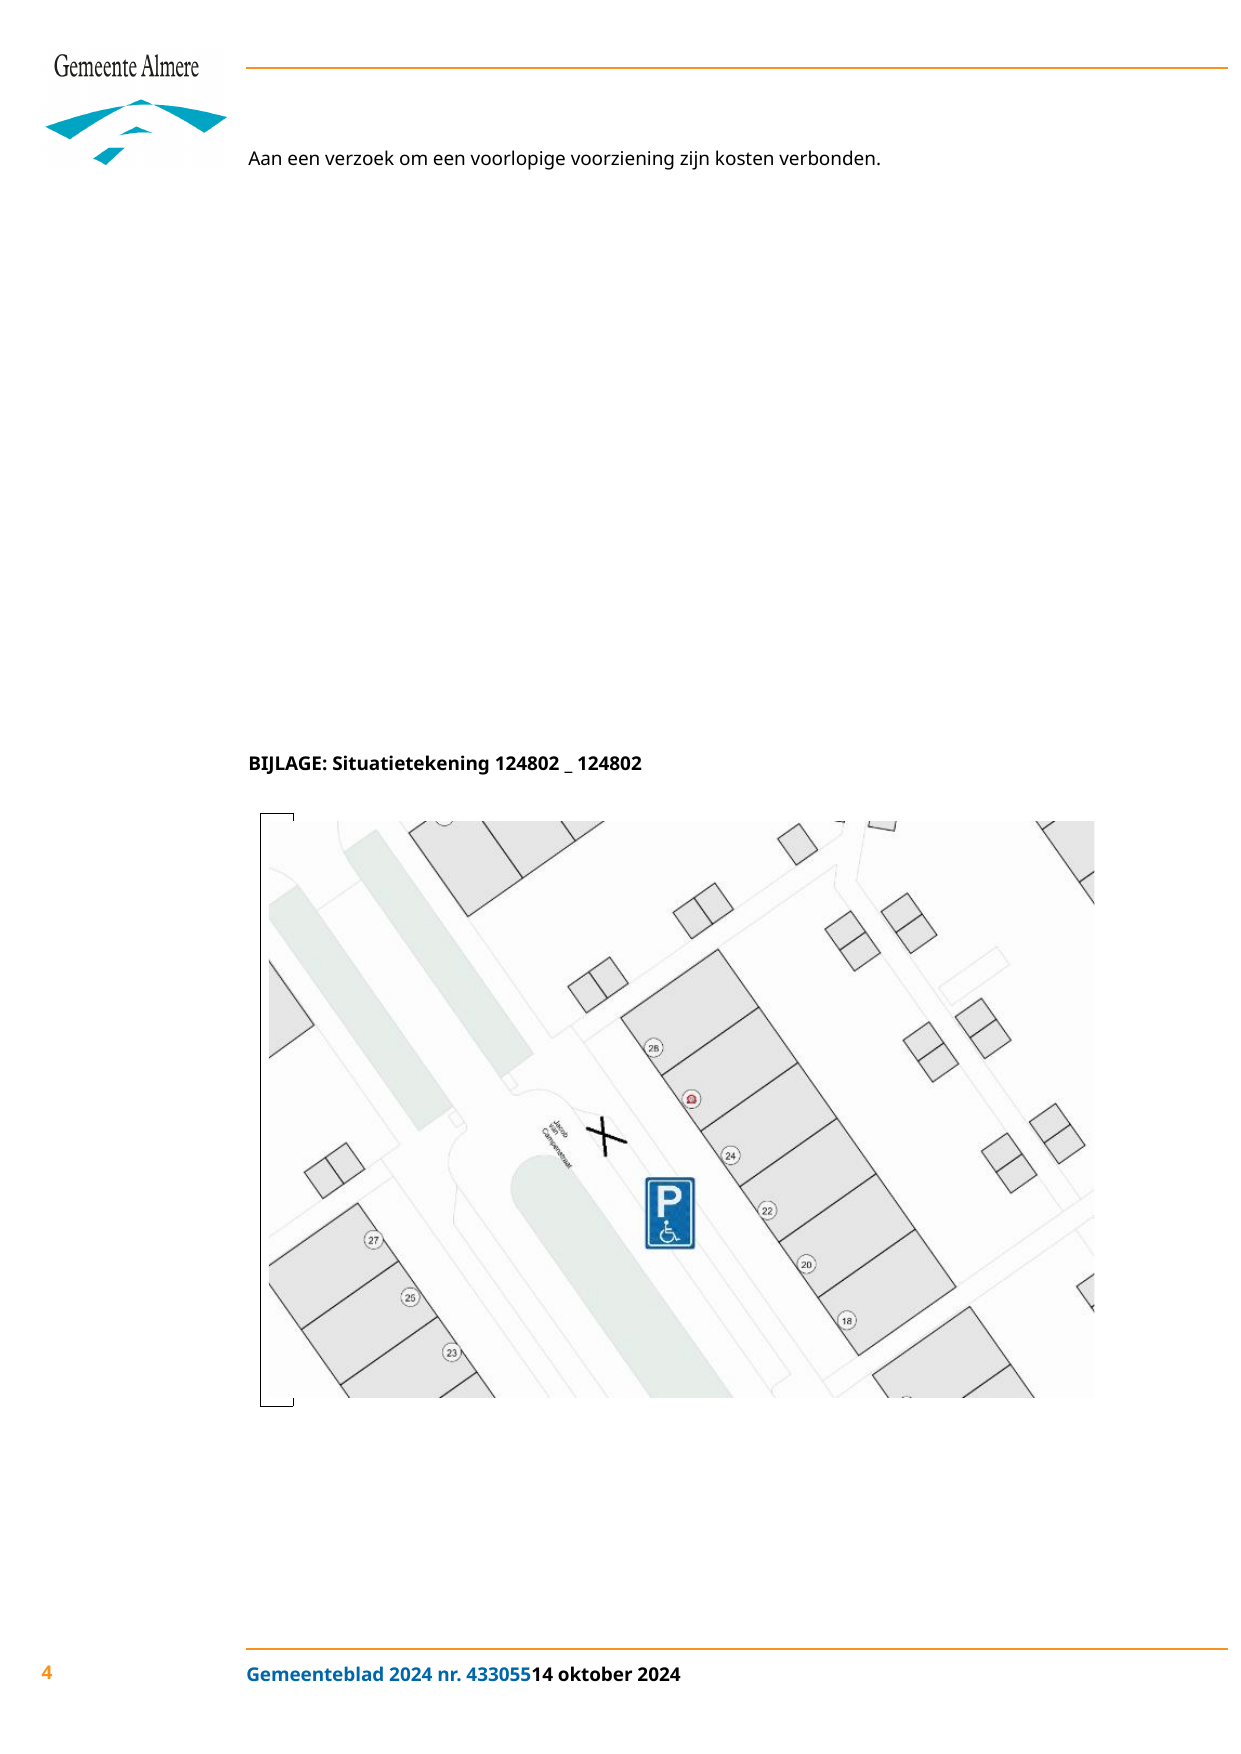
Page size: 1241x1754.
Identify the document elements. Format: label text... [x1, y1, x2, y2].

text Aan een verzoek om een voorlopige voorziening zijn kosten verbonden. [248, 145, 1152, 171]
picture [41, 47, 231, 172]
picture [268, 821, 1095, 1398]
text BIJLAGE: Situatietekening 124802 _ 124802 [248, 750, 1152, 776]
